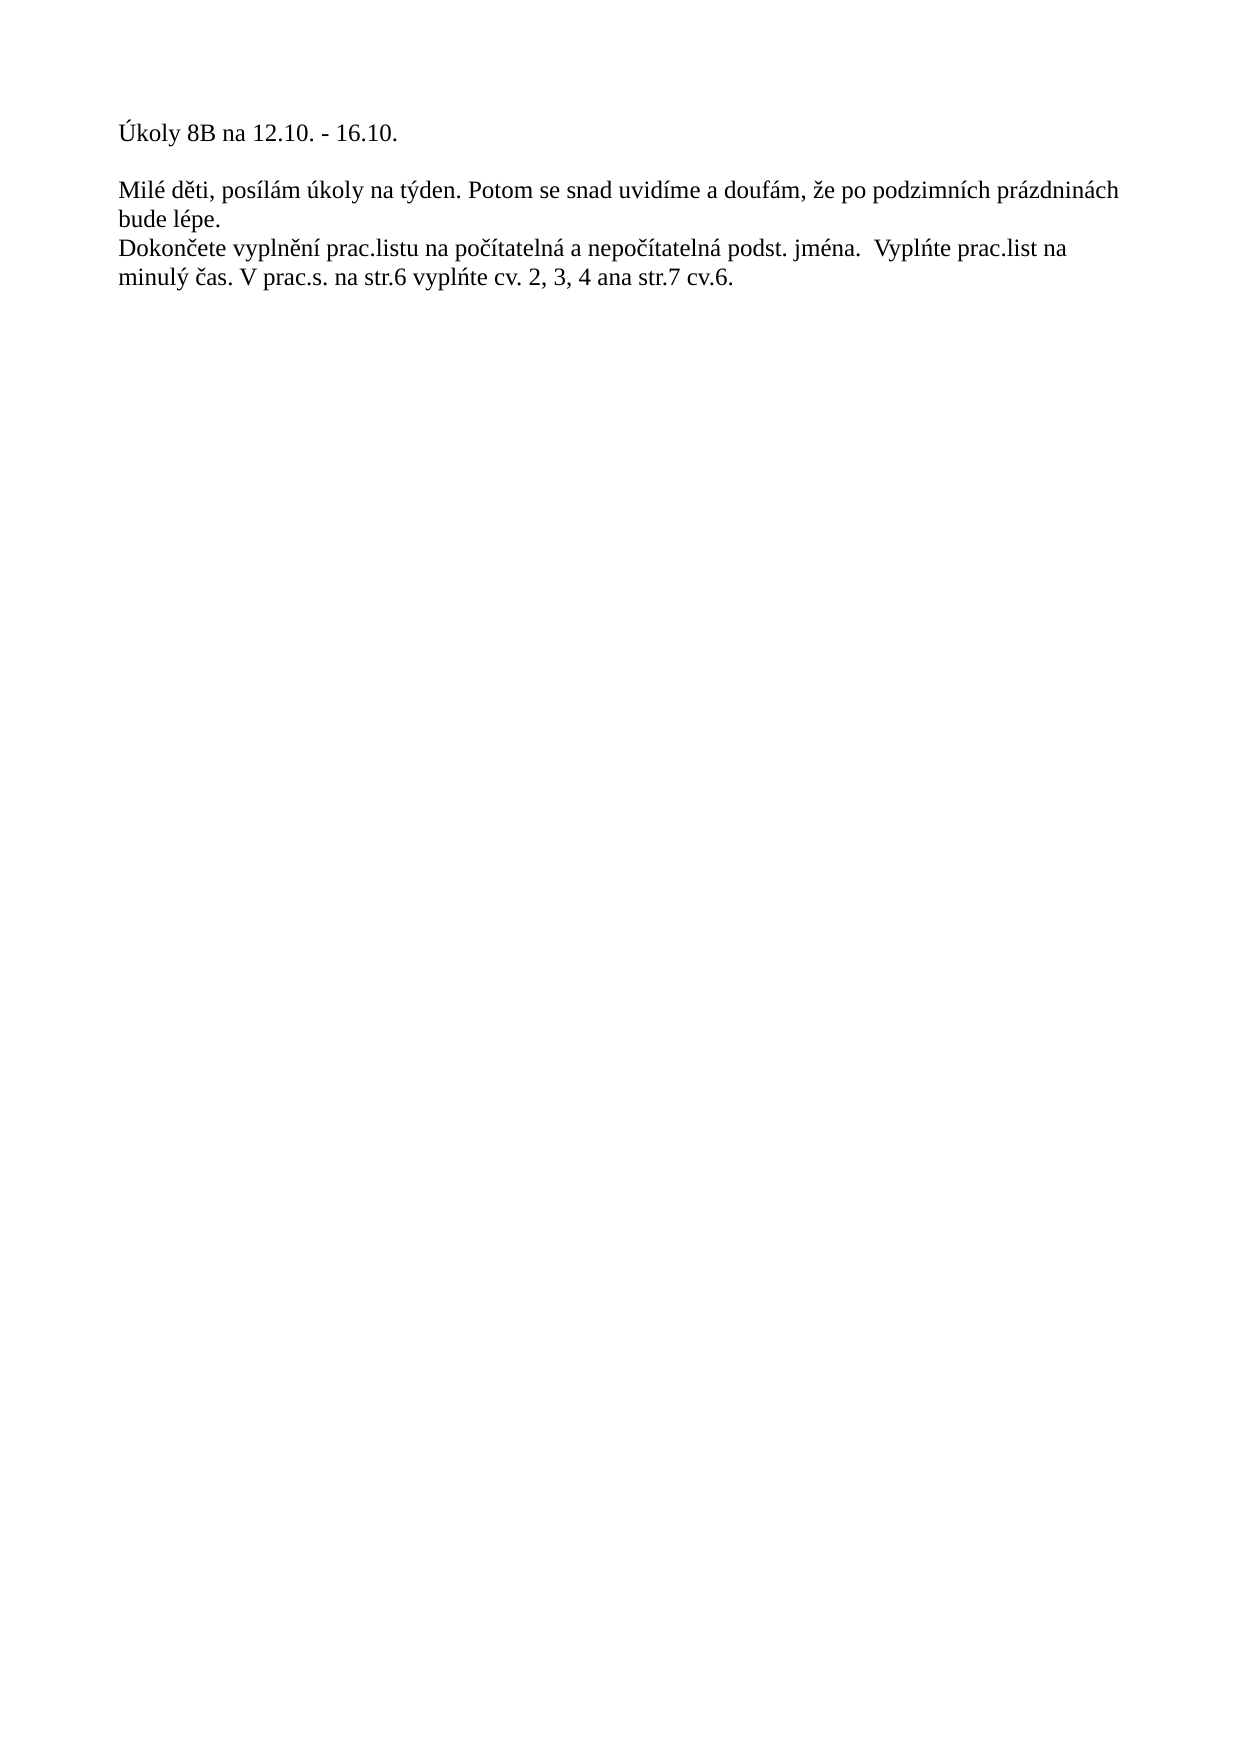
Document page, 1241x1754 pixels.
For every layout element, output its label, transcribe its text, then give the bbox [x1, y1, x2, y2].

text Dokončete vyplnění prac.listu na počítatelná a nepočítatelná podst. jména. Vyplńte prac.list na minulý čas. V prac.s. na str.6 vyplńte cv. 2, 3, 4 ana str.7 cv.6. [118, 233, 1122, 291]
text Milé děti, posílám úkoly na týden. Potom se snad uvidíme a doufám, že po podzimních prázdninách bude lépe. [118, 176, 1122, 233]
text Úkoly 8B na 12.10. - 16.10. [118, 118, 1122, 147]
